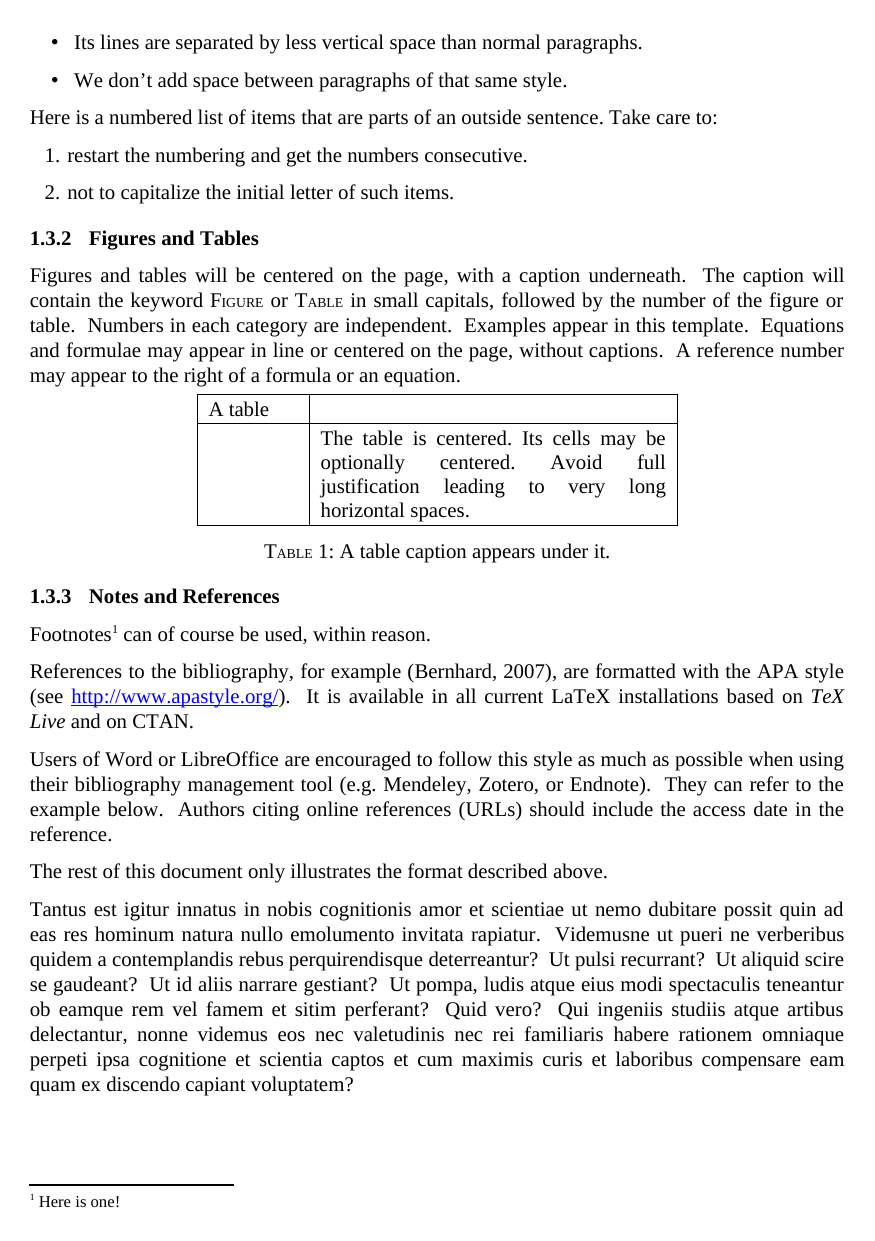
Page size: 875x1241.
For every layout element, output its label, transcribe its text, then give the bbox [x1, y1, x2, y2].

text Figures and tables will be centered on the page, with a caption underneath. The caption will contain the keyword Figure or Table in small capitals, followed by the number of the figure or table. Numbers in each category are independent. Examples appear in this template. Equations and formulae may appear in line or centered on the page, without captions. A reference number may appear to the right of a formula or an equation. [29, 263, 844, 388]
text Here is one! [29, 1191, 844, 1211]
list We don’t add space between paragraphs of that same style. [51, 67, 844, 92]
table_header A table [198, 395, 309, 423]
text Here is a numbered list of items that are parts of an outside sentence. Take care to: [29, 104, 844, 129]
table_cell The table is centered. Its cells may be optionally centered. Avoid full justification leading to very long horizontal spaces. [310, 424, 677, 524]
table_header [310, 395, 677, 423]
list restart the numbering and get the numbers consecutive. [44, 142, 844, 167]
text References to the bibliography, for example (Bernhard, 2007), are formatted with the APA style (see http://www.apastyle.org/). It is available in all current LaTeX installations based on TeX Live and on CTAN. [29, 659, 844, 734]
table_cell [198, 424, 309, 524]
list Its lines are separated by less vertical space than normal paragraphs. [51, 29, 844, 54]
text Users of Word or LibreOffice are encouraged to follow this style as much as possible when using their bibliography management tool (e.g. Mendeley, Zotero, or Endnote). They can refer to the example below. Authors citing online references (URLs) should include the access date in the reference. [29, 746, 844, 846]
subtitle Notes and References [29, 584, 844, 609]
text Footnotes can of course be used, within reason. [29, 621, 844, 646]
text The rest of this document only illustrates the format described above. [29, 859, 844, 884]
text Table 1: A table caption appears under it. [29, 538, 844, 563]
text Tantus est igitur innatus in nobis cognitionis amor et scientiae ut nemo dubitare possit quin ad eas res hominum natura nullo emolumento invitata rapiatur. Videmusne ut pueri ne verberibus quidem a contemplandis rebus perquirendisque deterreantur? Ut pulsi recurrant? Ut aliquid scire se gaudeant? Ut id aliis narrare gestiant? Ut pompa, ludis atque eius modi spectaculis teneantur ob eamque rem vel famem et sitim perferant? Quid vero? Qui ingeniis studiis atque artibus delectantur, nonne videmus eos nec valetudinis nec rei familiaris habere rationem omniaque perpeti ipsa cognitione et scientia captos et cum maximis curis et laboribus compensare eam quam ex discendo capiant voluptatem? [29, 896, 844, 1096]
list not to capitalize the initial letter of such items. [44, 179, 844, 204]
subtitle Figures and Tables [29, 225, 844, 250]
